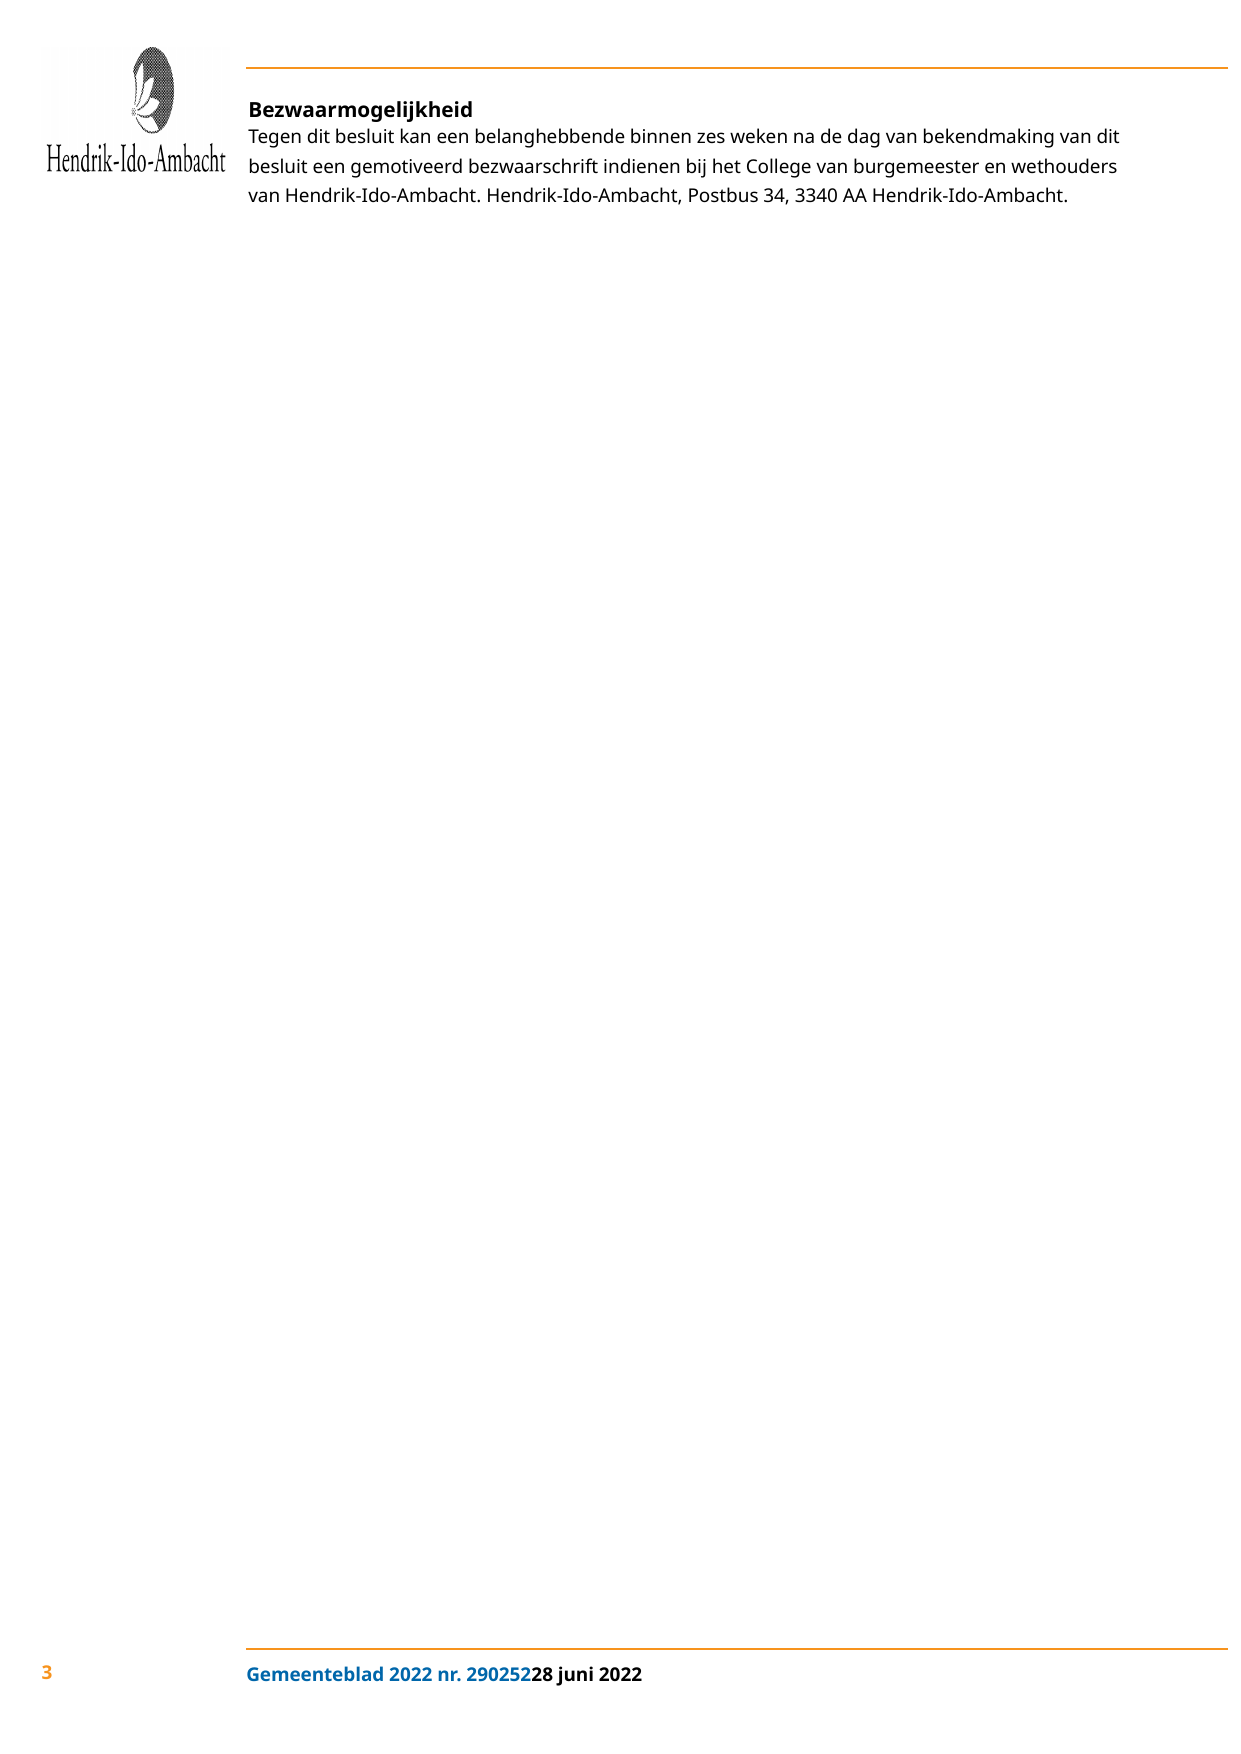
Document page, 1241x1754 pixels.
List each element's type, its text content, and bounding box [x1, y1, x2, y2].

text Tegen dit besluit kan een belanghebbende binnen zes weken na de dag van bekendmaking van dit besluit een gemotiveerd bezwaarschrift indienen bij het College van burgemeester en wethouders van Hendrik-Ido-Ambacht. Hendrik-Ido-Ambacht, Postbus 34, 3340 AA Hendrik-Ido-Ambacht. [248, 123, 1152, 208]
picture [41, 47, 231, 172]
text Bezwaarmogelijkheid [248, 95, 1152, 123]
